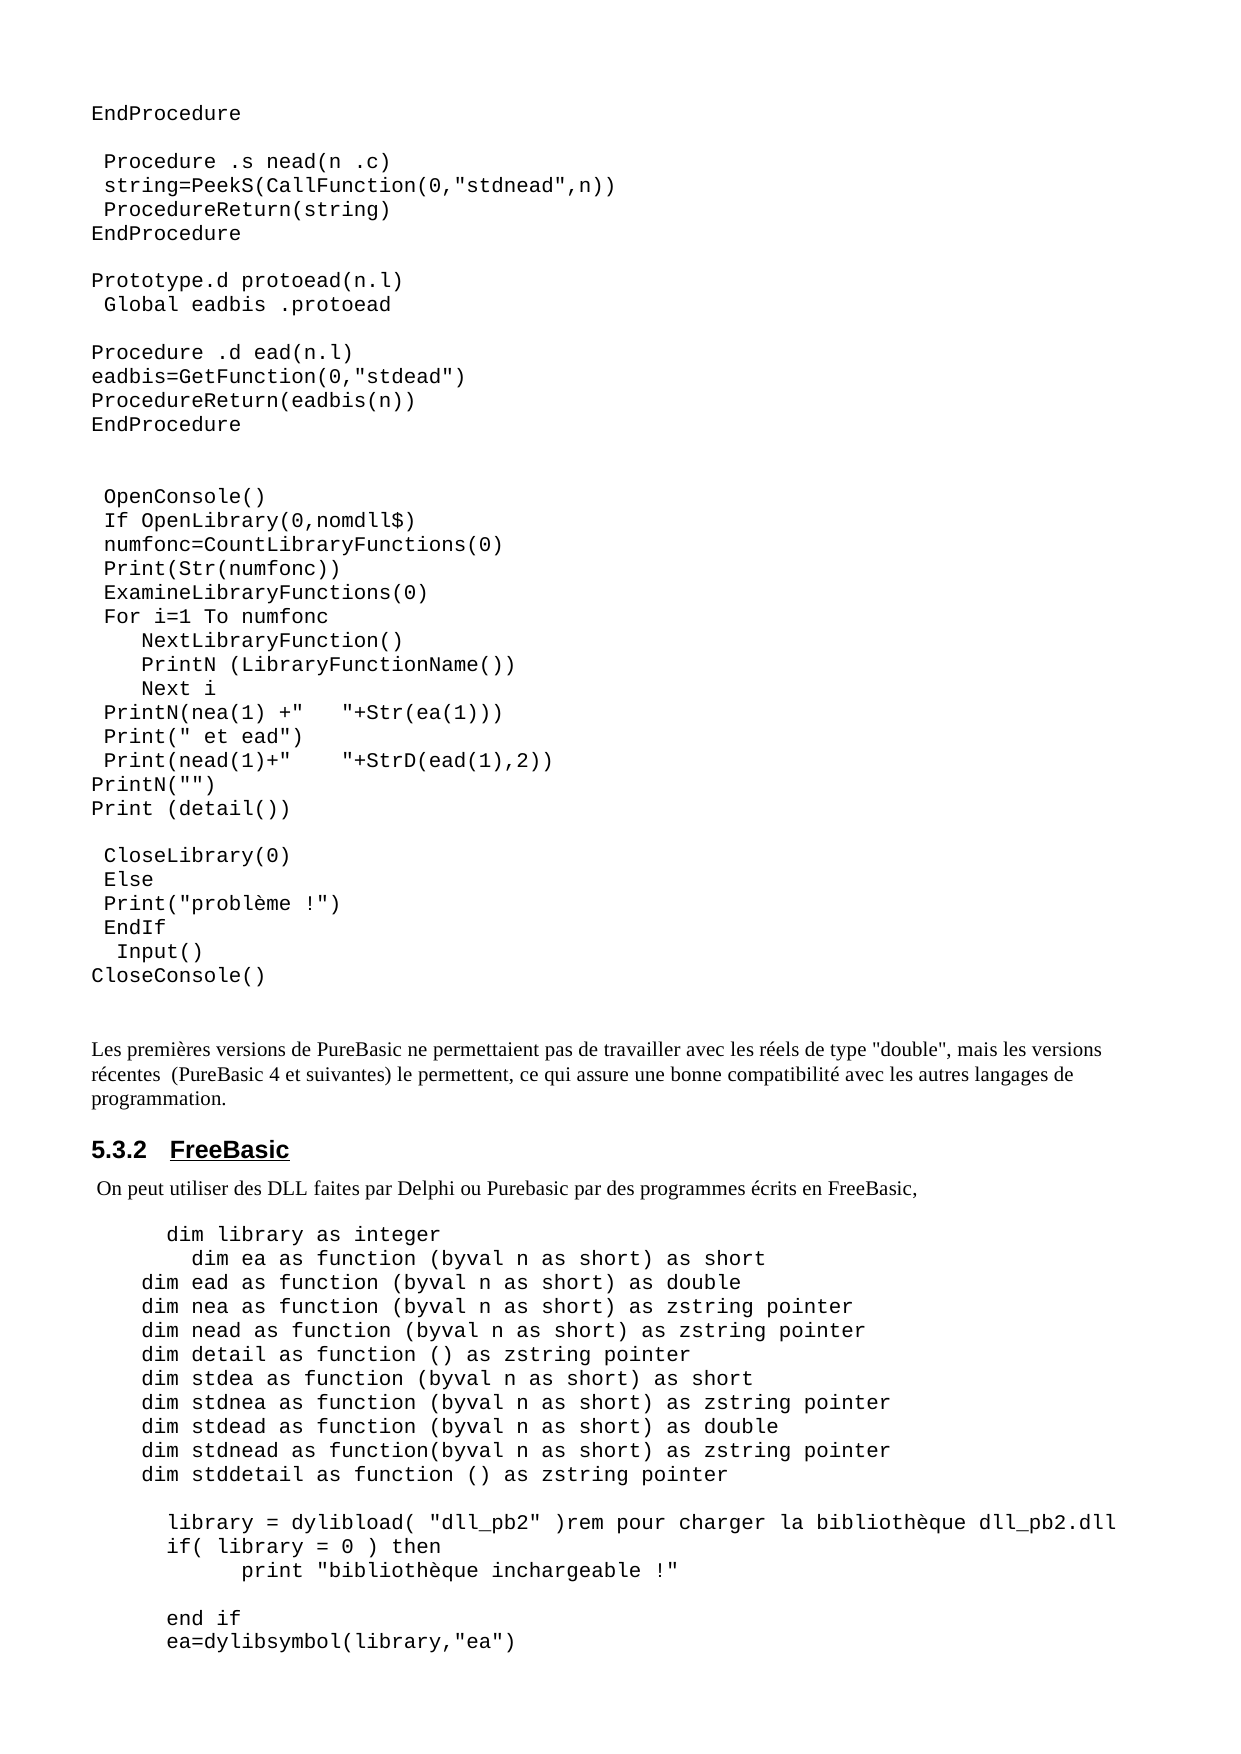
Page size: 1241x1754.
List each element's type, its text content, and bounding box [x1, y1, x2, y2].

text EndProcedure [91, 222, 1155, 246]
text dim detail as function () as zstring pointer [91, 1344, 1155, 1368]
text if( library = 0 ) then [91, 1536, 1155, 1559]
text CloseLibrary(0) [91, 845, 1155, 869]
text dim stdead as function (byval n as short) as double [91, 1416, 1155, 1440]
text OpenConsole() [91, 486, 1155, 510]
text PrintN("") [91, 773, 1155, 797]
text ProcedureReturn(string) [91, 198, 1155, 222]
text Procedure .d ead(n.l) [91, 342, 1155, 366]
text Procedure .s nead(n .c) [91, 151, 1155, 174]
text dim ea as function (byval n as short) as short [91, 1248, 1155, 1272]
text eadbis=GetFunction(0,"stdead") [91, 366, 1155, 390]
text EndIf [91, 917, 1155, 941]
text string=PeekS(CallFunction(0,"stdnead",n)) [91, 174, 1155, 198]
text dim ead as function (byval n as short) as double [91, 1272, 1155, 1296]
text Input() [91, 941, 1155, 965]
text dim stddetail as function () as zstring pointer [91, 1464, 1155, 1488]
text ProcedureReturn(eadbis(n)) [91, 390, 1155, 414]
text numfonc=CountLibraryFunctions(0) [91, 534, 1155, 558]
text dim nead as function (byval n as short) as zstring pointer [91, 1320, 1155, 1344]
text dim nea as function (byval n as short) as zstring pointer [91, 1296, 1155, 1320]
text EndProcedure [91, 103, 1155, 127]
text ExamineLibraryFunctions(0) [91, 582, 1155, 606]
text Les premières versions de PureBasic ne permettaient pas de travailler avec les réels de type "double", mais les versions récentes (PureBasic 4 et suivantes) le permettent, ce qui assure une bonne compatibilité avec les autres langages de programmation. [91, 1037, 1155, 1109]
text If OpenLibrary(0,nomdll$) [91, 510, 1155, 534]
text Else [91, 869, 1155, 893]
text Print(" et ead") [91, 726, 1155, 749]
text end if [91, 1607, 1155, 1631]
subtitle FreeBasic [91, 1134, 1155, 1163]
text PrintN(nea(1) +" "+Str(ea(1))) [91, 702, 1155, 726]
text NextLibraryFunction() [91, 630, 1155, 654]
text ea=dylibsymbol(library,"ea") [91, 1631, 1155, 1655]
text EndProcedure [91, 414, 1155, 438]
text dim stdnea as function (byval n as short) as zstring pointer [91, 1392, 1155, 1416]
text Print("problème !") [91, 893, 1155, 917]
text Print(Str(numfonc)) [91, 558, 1155, 582]
text For i=1 To numfonc [91, 606, 1155, 630]
text dim library as integer [91, 1224, 1155, 1248]
text PrintN (LibraryFunctionName()) [91, 654, 1155, 678]
text Prototype.d protoead(n.l) [91, 270, 1155, 294]
text dim stdnead as function(byval n as short) as zstring pointer [91, 1440, 1155, 1464]
text On peut utiliser des DLL faites par Delphi ou Purebasic par des programmes écrits en FreeBasic, [91, 1176, 1155, 1200]
text Print(nead(1)+" "+StrD(ead(1),2)) [91, 749, 1155, 773]
text Global eadbis .protoead [91, 294, 1155, 318]
text dim stdea as function (byval n as short) as short [91, 1368, 1155, 1392]
text library = dylibload( "dll_pb2" )rem pour charger la bibliothèque dll_pb2.dll [91, 1512, 1155, 1536]
text print "bibliothèque inchargeable !" [91, 1559, 1155, 1583]
text Print (detail()) [91, 797, 1155, 821]
text Next i [91, 678, 1155, 702]
text CloseConsole() [91, 965, 1155, 989]
